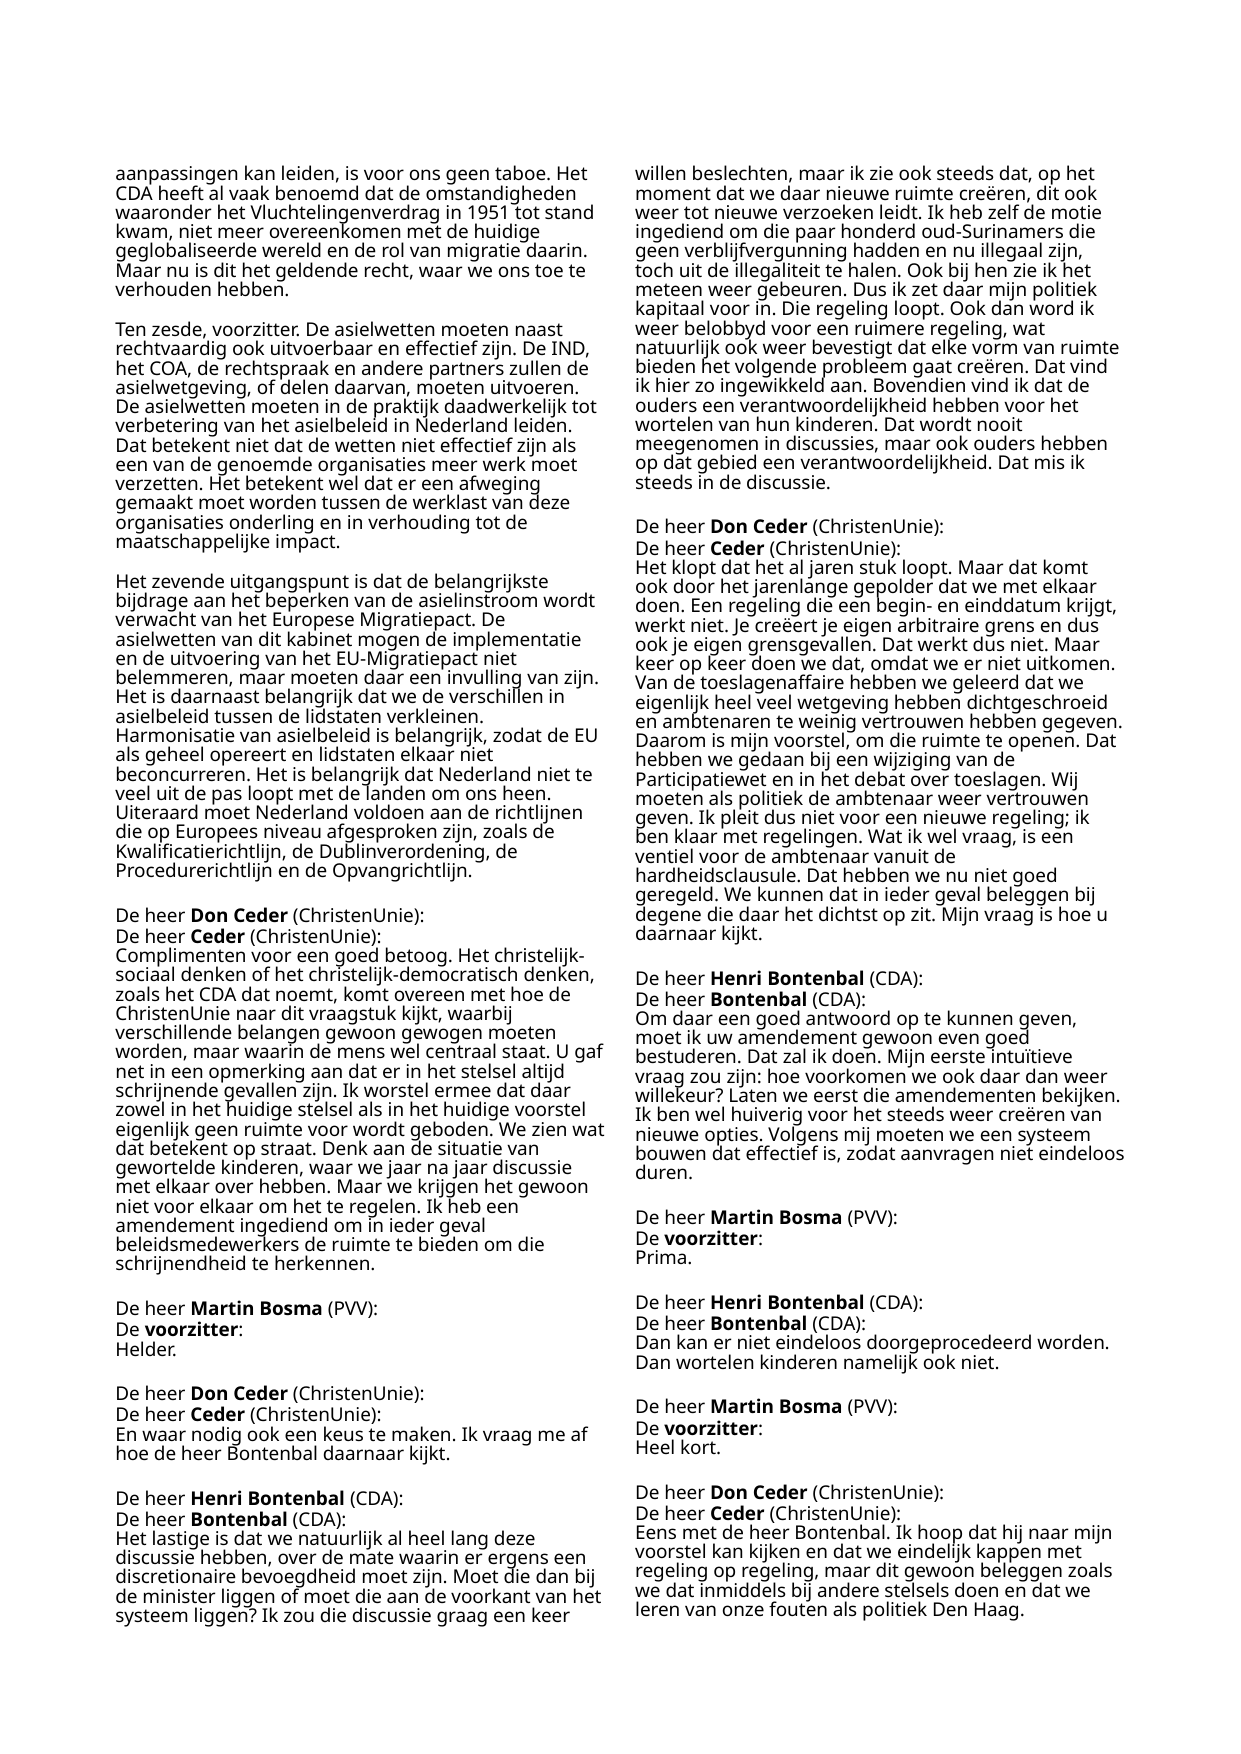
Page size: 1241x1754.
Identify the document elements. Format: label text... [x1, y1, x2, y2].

text Het zevende uitgangspunt is dat de belangrijkste bijdrage aan het beperken van de asielinstroom wordt verwacht van het Europese Migratiepact. De asielwetten van dit kabinet mogen de implementatie en de uitvoering van het EU-Migratiepact niet belemmeren, maar moeten daar een invulling van zijn. Het is daarnaast belangrijk dat we de verschillen in asielbeleid tussen de lidstaten verkleinen. Harmonisatie van asielbeleid is belangrijk, zodat de EU als geheel opereert en lidstaten elkaar niet beconcurreren. Het is belangrijk dat Nederland niet te veel uit de pas loopt met de landen om ons heen. Uiteraard moet Nederland voldoen aan de richtlijnen die op Europees niveau afgesproken zijn, zoals de Kwalificatierichtlijn, de Dublinverordening, de Procedurerichtlijn en de Opvangrichtlijn. [115, 573, 605, 881]
text willen beslechten, maar ik zie ook steeds dat, op het moment dat we daar nieuwe ruimte creëren, dit ook weer tot nieuwe verzoeken leidt. Ik heb zelf de motie ingediend om die paar honderd oud-Surinamers die geen verblijfvergunning hadden en nu illegaal zijn, toch uit de illegaliteit te halen. Ook bij hen zie ik het meteen weer gebeuren. Dus ik zet daar mijn politiek kapitaal voor in. Die regeling loopt. Ook dan word ik weer belobbyd voor een ruimere regeling, wat natuurlijk ook weer bevestigt dat elke vorm van ruimte bieden het volgende probleem gaat creëren. Dat vind ik hier zo ingewikkeld aan. Bovendien vind ik dat de ouders een verantwoordelijkheid hebben voor het wortelen van hun kinderen. Dat wordt nooit meegenomen in discussies, maar ook ouders hebben op dat gebied een verantwoordelijkheid. Dat mis ik steeds in de discussie. [635, 165, 1125, 493]
text De heer Martin Bosma (PVV): [635, 1394, 1125, 1419]
text Dan kan er niet eindeloos doorgeprocedeerd worden. Dan wortelen kinderen namelijk ook niet. [635, 1334, 1125, 1373]
text De heer Don Ceder (ChristenUnie): [635, 514, 1125, 539]
text De voorzitter: [115, 1321, 605, 1341]
text De heer Ceder (ChristenUnie): [115, 928, 605, 947]
text En waar nodig ook een keus te maken. Ik vraag me af hoe de heer Bontenbal daarnaar kijkt. [115, 1426, 605, 1464]
text Om daar een goed antwoord op te kunnen geven, moet ik uw amendement gewoon even goed bestuderen. Dat zal ik doen. Mijn eerste intuïtieve vraag zou zijn: hoe voorkomen we ook daar dan weer willekeur? Laten we eerst die amendementen bekijken. Ik ben wel huiverig voor het steeds weer creëren van nieuwe opties. Volgens mij moeten we een systeem bouwen dat effectief is, zodat aanvragen niet eindeloos duren. [635, 1010, 1125, 1183]
text De heer Ceder (ChristenUnie): [635, 1504, 1125, 1524]
text De heer Ceder (ChristenUnie): [635, 539, 1125, 559]
text Prima. [635, 1249, 1125, 1268]
text Ten zesde, voorzitter. De asielwetten moeten naast rechtvaardig ook uitvoerbaar en effectief zijn. De IND, het COA, de rechtspraak en andere partners zullen de asielwetgeving, of delen daarvan, moeten uitvoeren. De asielwetten moeten in de praktijk daadwerkelijk tot verbetering van het asielbeleid in Nederland leiden. Dat betekent niet dat de wetten niet effectief zijn als een van de genoemde organisaties meer werk moet verzetten. Het betekent wel dat er een afweging gemaakt moet worden tussen de werklast van deze organisaties onderling en in verhouding tot de maatschappelijke impact. [115, 321, 605, 552]
text Complimenten voor een goed betoog. Het christelijk-sociaal denken of het christelijk-democratisch denken, zoals het CDA dat noemt, komt overeen met hoe de ChristenUnie naar dit vraagstuk kijkt, waarbij verschillende belangen gewoon gewogen moeten worden, maar waarin de mens wel centraal staat. U gaf net in een opmerking aan dat er in het stelsel altijd schrijnende gevallen zijn. Ik worstel ermee dat daar zowel in het huidige stelsel als in het huidige voorstel eigenlijk geen ruimte voor wordt geboden. We zien wat dat betekent op straat. Denk aan de situatie van gewortelde kinderen, waar we jaar na jaar discussie met elkaar over hebben. Maar we krijgen het gewoon niet voor elkaar om het te regelen. Ik heb een amendement ingediend om in ieder geval beleidsmedewerkers de ruimte te bieden om die schrijnendheid te herkennen. [115, 947, 605, 1275]
text De heer Ceder (ChristenUnie): [115, 1406, 605, 1426]
text De heer Bontenbal (CDA): [635, 1315, 1125, 1334]
text Het klopt dat het al jaren stuk loopt. Maar dat komt ook door het jarenlange gepolder dat we met elkaar doen. Een regeling die een begin- en einddatum krijgt, werkt niet. Je creëert je eigen arbitraire grens en dus ook je eigen grensgevallen. Dat werkt dus niet. Maar keer op keer doen we dat, omdat we er niet uitkomen. Van de toeslagenaffaire hebben we geleerd dat we eigenlijk heel veel wetgeving hebben dichtgeschroeid en ambtenaren te weinig vertrouwen hebben gegeven. Daarom is mijn voorstel, om die ruimte te openen. Dat hebben we gedaan bij een wijziging van de Participatiewet en in het debat over toeslagen. Wij moeten als politiek de ambtenaar weer vertrouwen geven. Ik pleit dus niet voor een nieuwe regeling; ik ben klaar met regelingen. Wat ik wel vraag, is een ventiel voor de ambtenaar vanuit de hardheidsclausule. Dat hebben we nu niet goed geregeld. We kunnen dat in ieder geval beleggen bij degene die daar het dichtst op zit. Mijn vraag is hoe u daarnaar kijkt. [635, 559, 1125, 944]
text Het lastige is dat we natuurlijk al heel lang deze discussie hebben, over de mate waarin er ergens een discretionaire bevoegdheid moet zijn. Moet die dan bij de minister liggen of moet die aan de voorkant van het systeem liggen? Ik zou die discussie graag een keer [115, 1530, 605, 1626]
text De heer Martin Bosma (PVV): [115, 1296, 605, 1321]
text De voorzitter: [635, 1230, 1125, 1249]
text De heer Henri Bontenbal (CDA): [115, 1485, 605, 1511]
text De heer Henri Bontenbal (CDA): [635, 965, 1125, 991]
text De heer Bontenbal (CDA): [115, 1511, 605, 1530]
text De heer Martin Bosma (PVV): [635, 1204, 1125, 1230]
text De heer Don Ceder (ChristenUnie): [635, 1479, 1125, 1504]
text De heer Bontenbal (CDA): [635, 991, 1125, 1010]
text Heel kort. [635, 1439, 1125, 1458]
text Helder. [115, 1341, 605, 1360]
text De voorzitter: [635, 1419, 1125, 1439]
text aanpassingen kan leiden, is voor ons geen taboe. Het CDA heeft al vaak benoemd dat de omstandigheden waaronder het Vluchtelingenverdrag in 1951 tot stand kwam, niet meer overeenkomen met de huidige geglobaliseerde wereld en de rol van migratie daarin. Maar nu is dit het geldende recht, waar we ons toe te verhouden hebben. [115, 165, 605, 300]
text De heer Henri Bontenbal (CDA): [635, 1289, 1125, 1315]
text De heer Don Ceder (ChristenUnie): [115, 1381, 605, 1406]
text De heer Don Ceder (ChristenUnie): [115, 902, 605, 928]
text Eens met de heer Bontenbal. Ik hoop dat hij naar mijn voorstel kan kijken en dat we eindelijk kappen met regeling op regeling, maar dit gewoon beleggen zoals we dat inmiddels bij andere stelsels doen en dat we leren van onze fouten als politiek Den Haag. [635, 1524, 1125, 1620]
